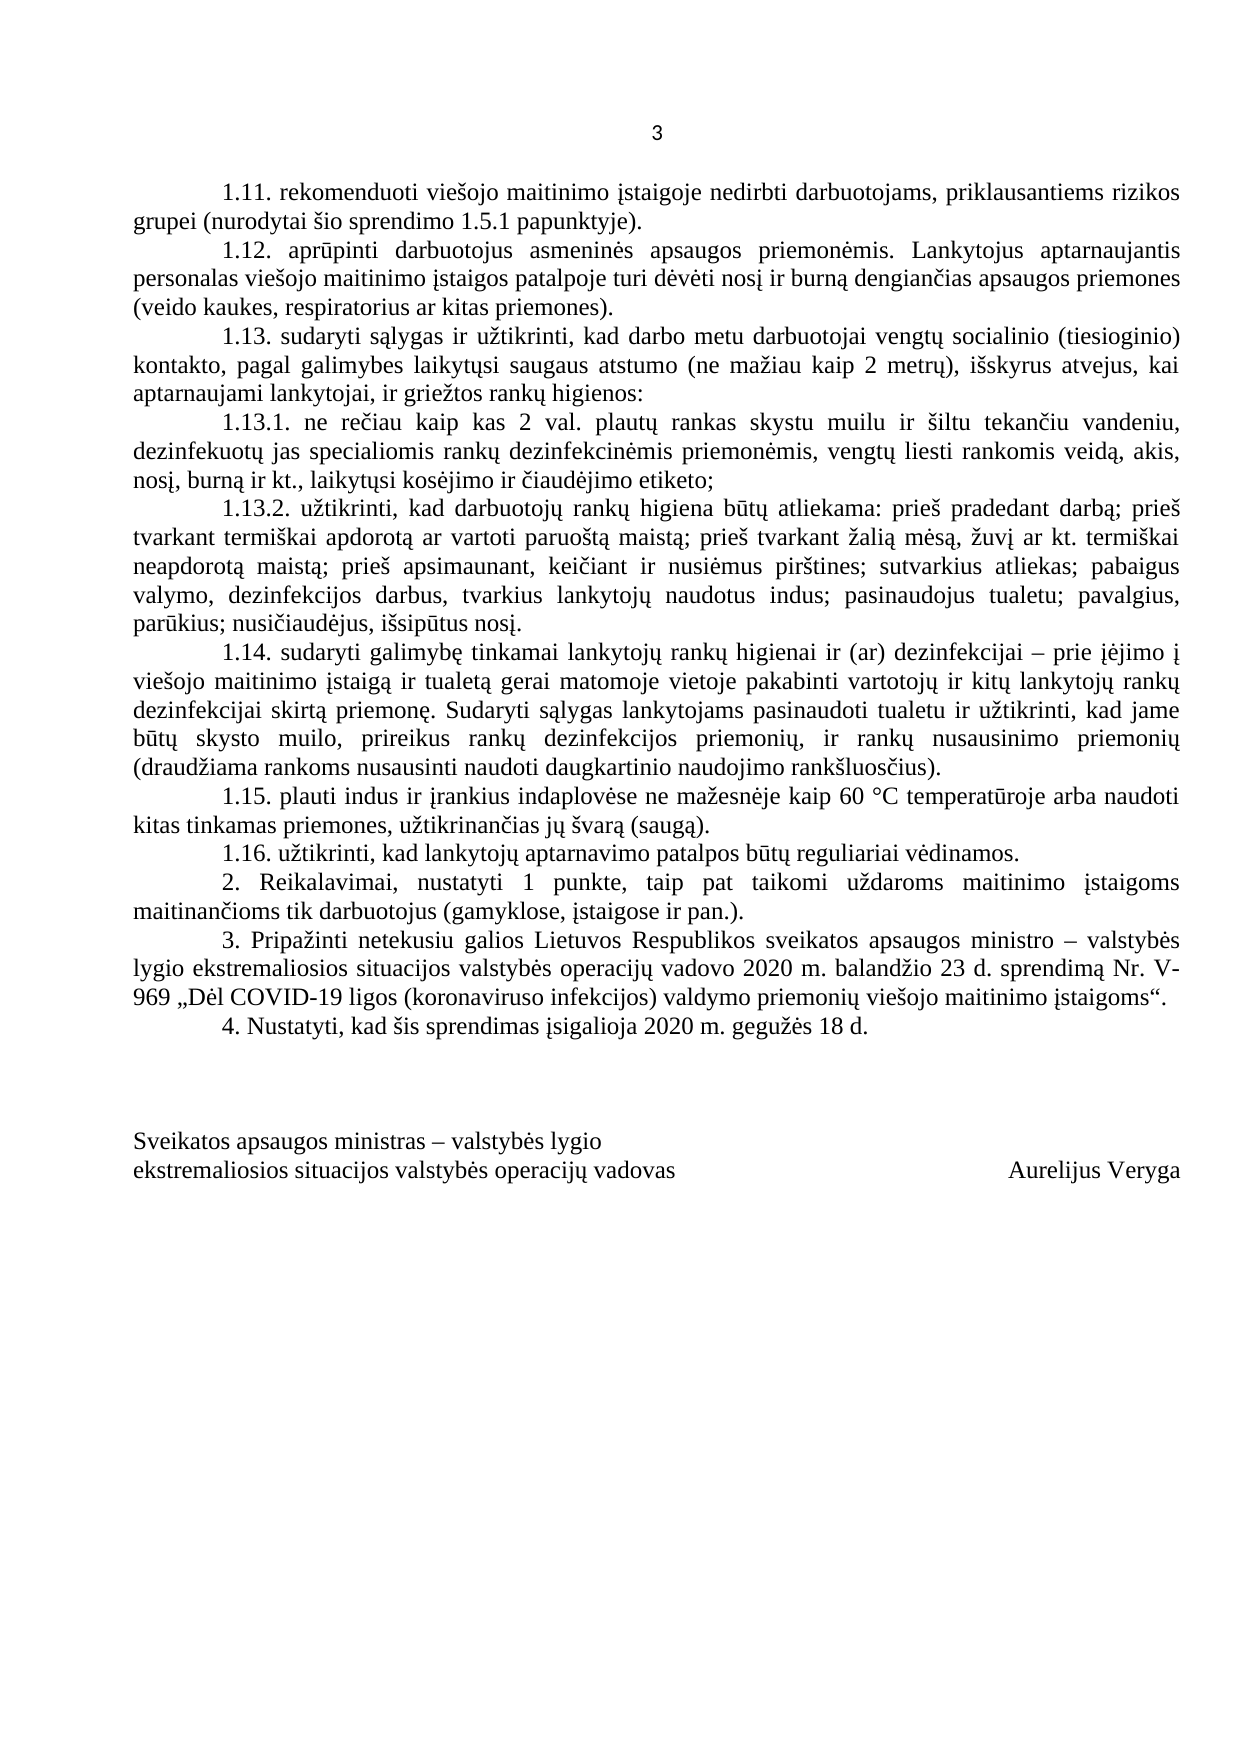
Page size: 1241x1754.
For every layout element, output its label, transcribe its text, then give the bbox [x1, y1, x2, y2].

text 1.16. užtikrinti, kad lankytojų aptarnavimo patalpos būtų reguliariai vėdinamos. [222, 838, 1181, 867]
text 1.12. aprūpinti darbuotojus asmeninės apsaugos priemonėmis. Lankytojus aptarnaujantis personalas viešojo maitinimo įstaigos patalpoje turi dėvėti nosį ir burną dengiančias apsaugos priemones (veido kaukes, respiratorius ar kitas priemones). [133, 235, 1181, 321]
text 1.13.1. ne rečiau kaip kas 2 val. plautų rankas skystu muilu ir šiltu tekančiu vandeniu, dezinfekuotų jas specialiomis rankų dezinfekcinėmis priemonėmis, vengtų liesti rankomis veidą, akis, nosį, burną ir kt., laikytųsi kosėjimo ir čiaudėjimo etiketo; [133, 407, 1181, 493]
text 1.13. sudaryti sąlygas ir užtikrinti, kad darbo metu darbuotojai vengtų socialinio (tiesioginio) kontakto, pagal galimybes laikytųsi saugaus atstumo (ne mažiau kaip 2 metrų), išskyrus atvejus, kai aptarnaujami lankytojai, ir griežtos rankų higienos: [133, 321, 1181, 407]
text ekstremaliosios situacijos valstybės operacijų vadovas Aurelijus Veryga [133, 1155, 1181, 1183]
text Sveikatos apsaugos ministras – valstybės lygio [133, 1126, 1181, 1155]
text 4. Nustatyti, kad šis sprendimas įsigalioja 2020 m. gegužės 18 d. [133, 1011, 1181, 1040]
text 2. Reikalavimai, nustatyti 1 punkte, taip pat taikomi uždaroms maitinimo įstaigoms maitinančioms tik darbuotojus (gamyklose, įstaigose ir pan.). [133, 867, 1181, 925]
text 1.15. plauti indus ir įrankius indaplovėse ne mažesnėje kaip 60 °C temperatūroje arba naudoti kitas tinkamas priemones, užtikrinančias jų švarą (saugą). [133, 781, 1181, 838]
text 1.14. sudaryti galimybę tinkamai lankytojų rankų higienai ir (ar) dezinfekcijai – prie įėjimo į viešojo maitinimo įstaigą ir tualetą gerai matomoje vietoje pakabinti vartotojų ir kitų lankytojų rankų dezinfekcijai skirtą priemonę. Sudaryti sąlygas lankytojams pasinaudoti tualetu ir užtikrinti, kad jame būtų skysto muilo, prireikus rankų dezinfekcijos priemonių, ir rankų nusausinimo priemonių (draudžiama rankoms nusausinti naudoti daugkartinio naudojimo rankšluosčius). [133, 637, 1181, 781]
text 1.11. rekomenduoti viešojo maitinimo įstaigoje nedirbti darbuotojams, priklausantiems rizikos grupei (nurodytai šio sprendimo 1.5.1 papunktyje). [133, 177, 1181, 235]
text 1.13.2. užtikrinti, kad darbuotojų rankų higiena būtų atliekama: prieš pradedant darbą; prieš tvarkant termiškai apdorotą ar vartoti paruoštą maistą; prieš tvarkant žalią mėsą, žuvį ar kt. termiškai neapdorotą maistą; prieš apsimaunant, keičiant ir nusiėmus pirštines; sutvarkius atliekas; pabaigus valymo, dezinfekcijos darbus, tvarkius lankytojų naudotus indus; pasinaudojus tualetu; pavalgius, parūkius; nusičiaudėjus, išsipūtus nosį. [133, 493, 1181, 637]
text 3. Pripažinti netekusiu galios Lietuvos Respublikos sveikatos apsaugos ministro – valstybės lygio ekstremaliosios situacijos valstybės operacijų vadovo 2020 m. balandžio 23 d. sprendimą Nr. V-969 „Dėl COVID-19 ligos (koronaviruso infekcijos) valdymo priemonių viešojo maitinimo įstaigoms“. [133, 925, 1181, 1011]
